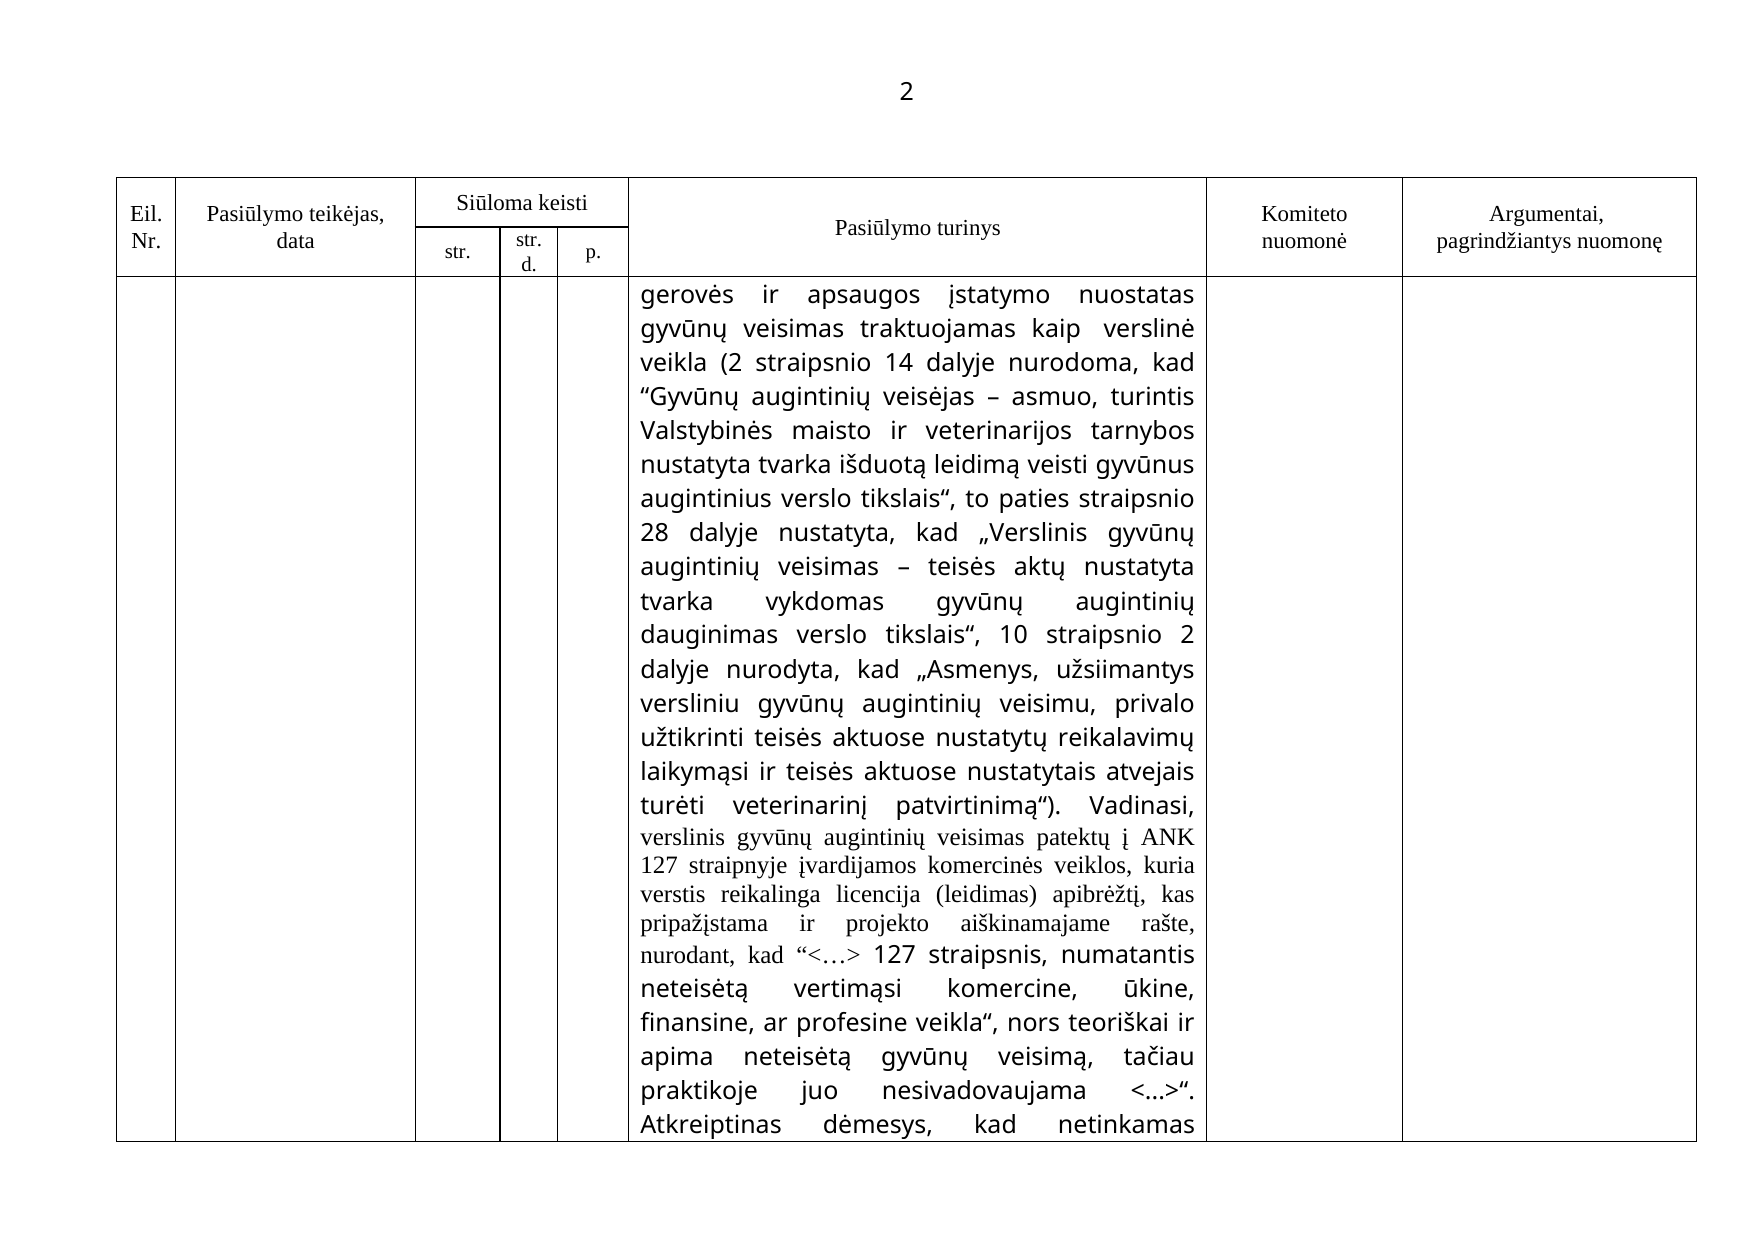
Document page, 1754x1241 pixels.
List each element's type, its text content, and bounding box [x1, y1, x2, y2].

table_header Argumentai, pagrindžiantys nuomonę [1403, 178, 1696, 276]
table_cell [176, 277, 415, 1141]
table_cell [1403, 277, 1696, 1141]
table_header Siūloma keisti [416, 178, 628, 226]
table_cell [501, 277, 557, 1141]
table_cell str. d. [501, 228, 557, 276]
table_cell [558, 277, 628, 1141]
table_header Pasiūlymo turinys [629, 178, 1206, 276]
table_header Eil. Nr. [117, 178, 175, 276]
table_cell gerovės ir apsaugos įstatymo nuostatas gyvūnų veisimas traktuojamas kaip verslinė veikla (2 straipsnio 14 dalyje nurodoma, kad “Gyvūnų augintinių veisėjas – asmuo, turintis Valstybinės maisto ir veterinarijos tarnybos nustatyta tvarka išduotą leidimą veisti gyvūnus augintinius verslo tikslais“, to paties straipsnio 28 dalyje nustatyta, kad „Verslinis gyvūnų augintinių veisimas – teisės aktų nustatyta tvarka vykdomas gyvūnų augintinių dauginimas verslo tikslais“, 10 straipsnio 2 dalyje nurodyta, kad „Asmenys, užsiimantys versliniu gyvūnų augintinių veisimu, privalo užtikrinti teisės aktuose nustatytų reikalavimų laikymąsi ir teisės aktuose nustatytais atvejais turėti veterinarinį patvirtinimą“). Vadinasi, verslinis gyvūnų augintinių veisimas patektų į ANK 127 straipnyje įvardijamos komercinės veiklos, kuria verstis reikalinga licencija (leidimas) apibrėžtį, kas pripažįstama ir projekto aiškinamajame rašte, nurodant, kad “<…> 127 straipsnis, numatantis neteisėtą vertimąsi komercine, ūkine, finansine, ar profesine veikla“, nors teoriškai ir apima neteisėtą gyvūnų veisimą, tačiau praktikoje juo nesivadovaujama <...>“. Atkreiptinas dėmesys, kad netinkamas [629, 277, 1206, 1141]
table_cell p. [558, 228, 628, 276]
table_header Pasiūlymo teikėjas, data [176, 178, 415, 276]
table_cell [1207, 277, 1402, 1141]
table_cell str. [416, 228, 499, 276]
table_header Komiteto nuomonė [1207, 178, 1402, 276]
table_cell [416, 277, 499, 1141]
table_cell [117, 277, 175, 1141]
